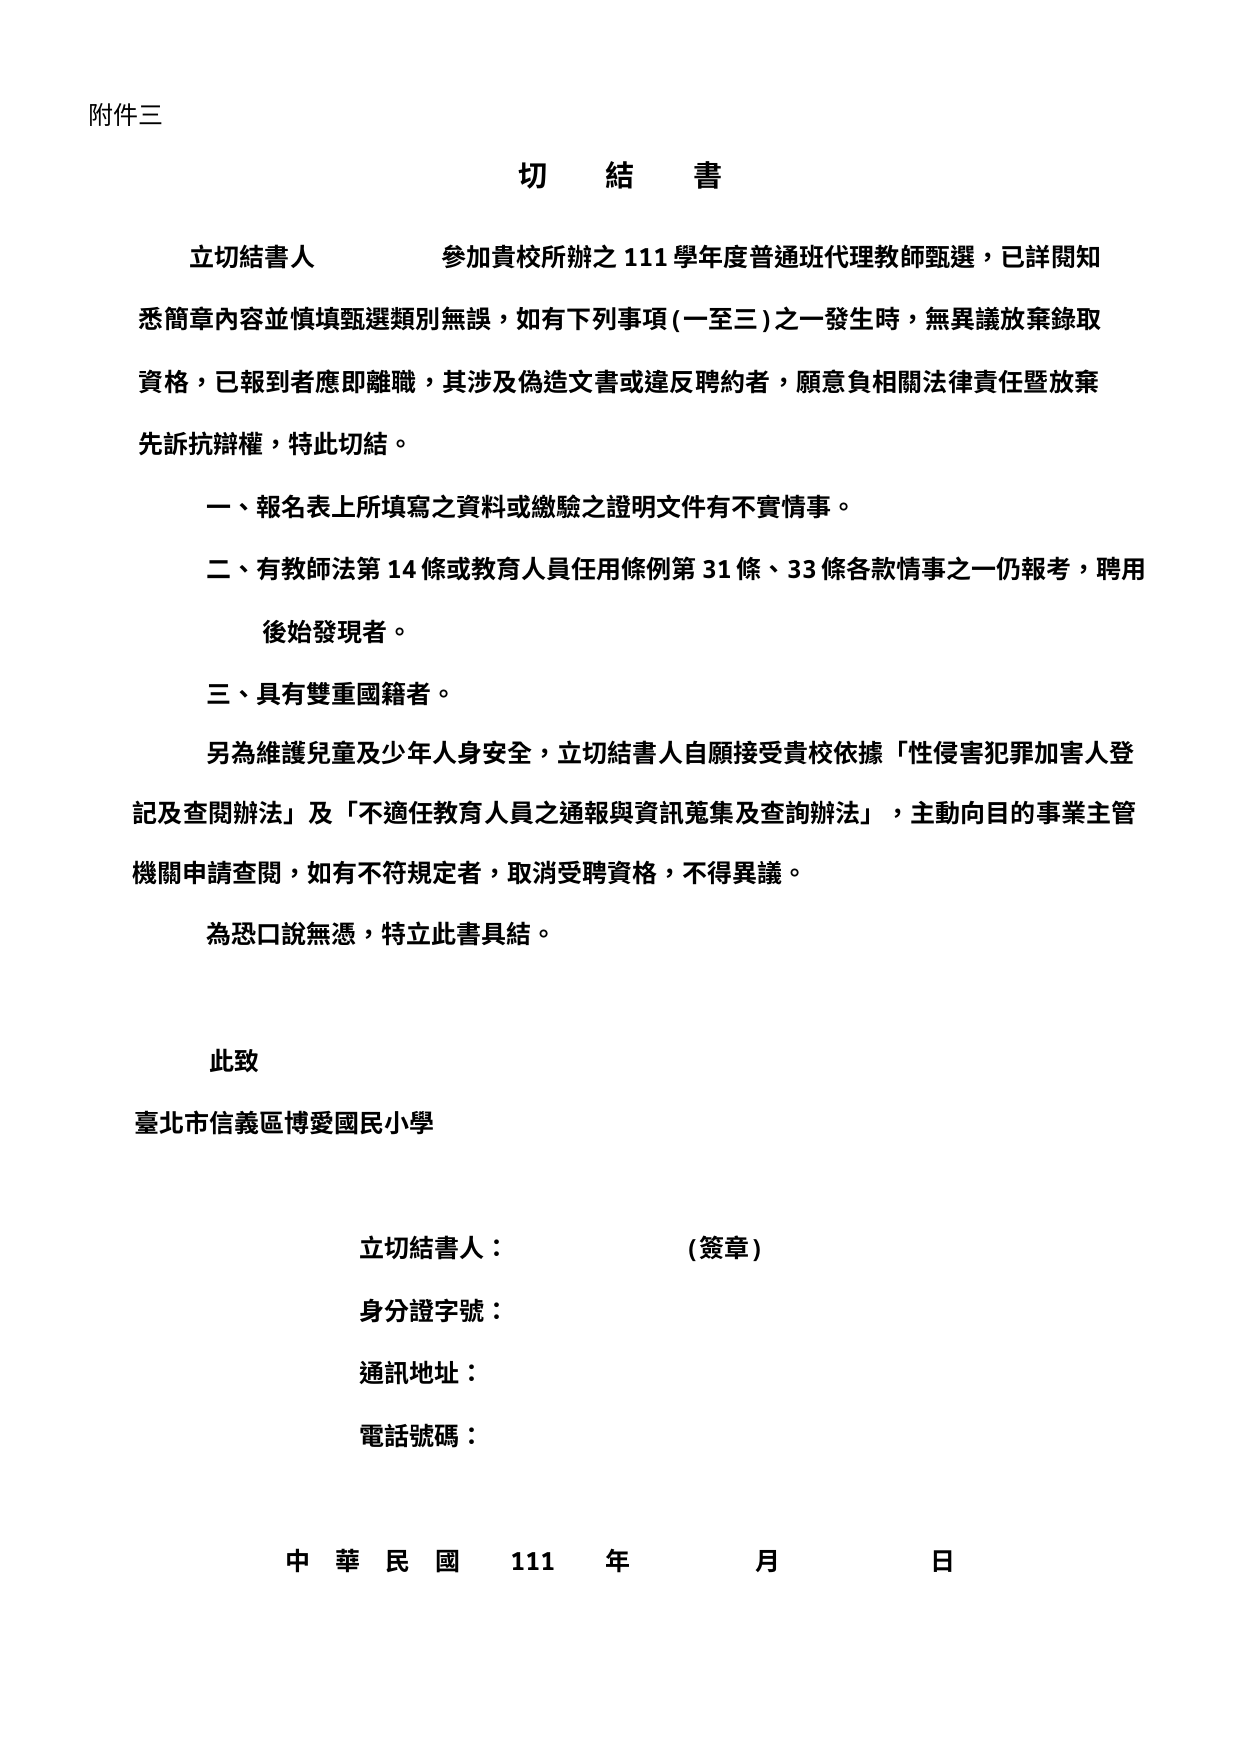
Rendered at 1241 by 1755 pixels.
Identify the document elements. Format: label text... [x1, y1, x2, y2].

text 身分證字號： [109, 1268, 1131, 1330]
text 三、具有雙重國籍者。 [207, 651, 1152, 714]
text 此致 [109, 1018, 1131, 1080]
text 一、報名表上所填寫之資料或繳驗之證明文件有不實情事。 [207, 464, 1152, 526]
text 為恐口說無憑，特立此書具結。 [133, 895, 1137, 955]
text 另為維護兒童及少年人身安全，立切結書人自願接受貴校依據「性侵害犯罪加害人登記及查閱辦法」及「不適任教育人員之通報與資訊蒐集及查詢辦法」，主動向目的事業主管機關申請查閱，如有不符規定者，取消受聘資格，不得異議。 [133, 714, 1137, 895]
text 立切結書人： (簽章) [109, 1205, 1131, 1268]
text 附件三 [89, 96, 1152, 132]
text 切 結 書 [89, 132, 1152, 194]
text 立切結書人 參加貴校所辦之111學年度普通班代理教師甄選，已詳閱知悉簡章內容並慎填甄選類別無誤，如有下列事項(一至三)之一發生時，無異議放棄錄取資格，已報到者應即離職，其涉及偽造文書或違反聘約者，願意負相關法律責任暨放棄先訴抗辯權，特此切結。 [139, 214, 1102, 464]
text 中 華 民 國 111 年 月 日 [109, 1518, 1131, 1580]
text 電話號碼： [109, 1393, 1131, 1455]
text 通訊地址： [109, 1330, 1131, 1393]
text 臺北市信義區博愛國民小學 [109, 1080, 1131, 1143]
text 二、有教師法第14條或教育人員任用條例第31條、33條各款情事之一仍報考，聘用後始發現者。 [207, 526, 1152, 651]
